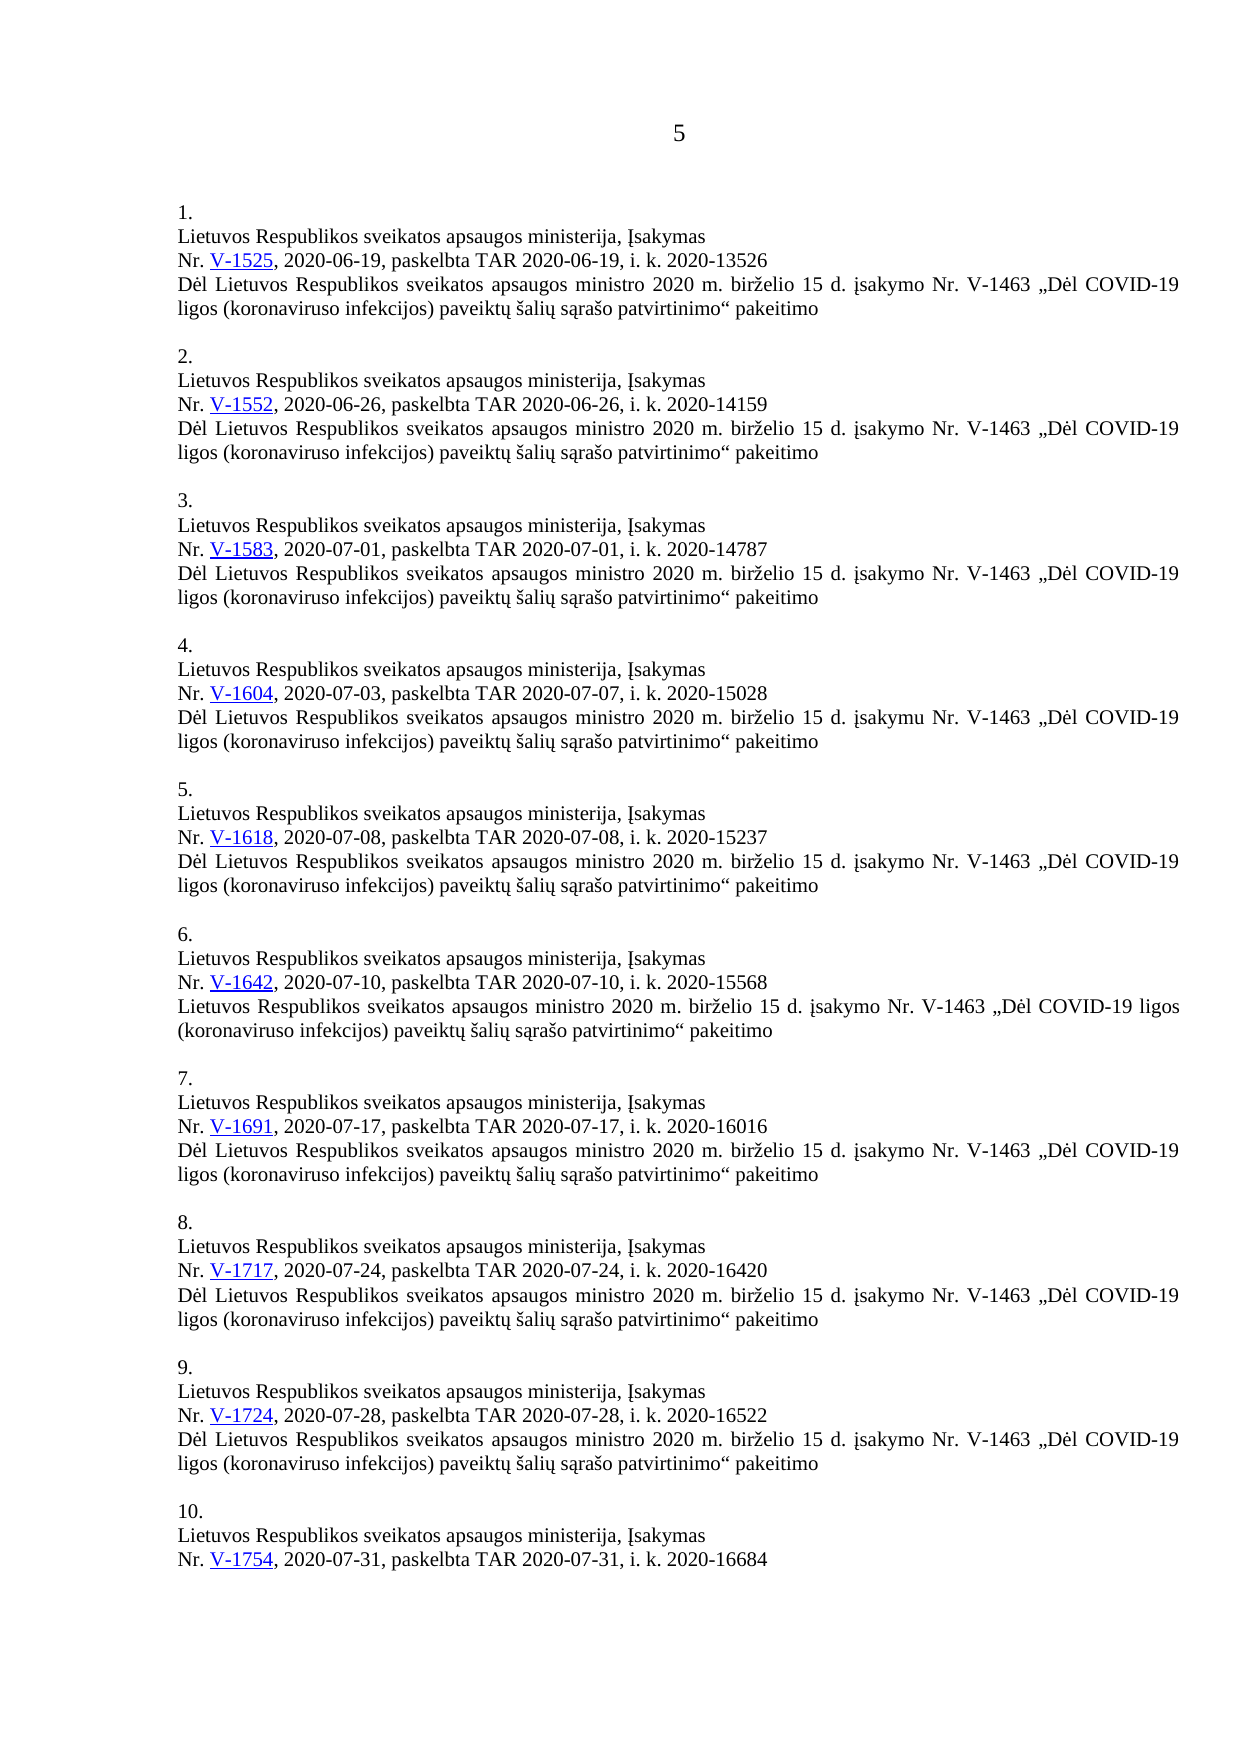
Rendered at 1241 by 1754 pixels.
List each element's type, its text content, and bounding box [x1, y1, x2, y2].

text Lietuvos Respublikos sveikatos apsaugos ministerija, Įsakymas [177, 1523, 1181, 1547]
text Nr. V-1583, 2020-07-01, paskelbta TAR 2020-07-01, i. k. 2020-14787 [177, 537, 1181, 561]
text Lietuvos Respublikos sveikatos apsaugos ministro 2020 m. birželio 15 d. įsakymo Nr. V-1463 „Dėl COVID-19 ligos (koronaviruso infekcijos) paveiktų šalių sąrašo patvirtinimo“ pakeitimo [177, 994, 1181, 1042]
text Lietuvos Respublikos sveikatos apsaugos ministerija, Įsakymas [177, 1234, 1181, 1258]
text Dėl Lietuvos Respublikos sveikatos apsaugos ministro 2020 m. birželio 15 d. įsakymo Nr. V-1463 „Dėl COVID-19 ligos (koronaviruso infekcijos) paveiktų šalių sąrašo patvirtinimo“ pakeitimo [177, 1427, 1181, 1475]
text Nr. V-1525, 2020-06-19, paskelbta TAR 2020-06-19, i. k. 2020-13526 [177, 248, 1181, 272]
text Nr. V-1642, 2020-07-10, paskelbta TAR 2020-07-10, i. k. 2020-15568 [177, 970, 1181, 994]
text Nr. V-1724, 2020-07-28, paskelbta TAR 2020-07-28, i. k. 2020-16522 [177, 1403, 1181, 1427]
text 2. [177, 344, 1181, 368]
text Lietuvos Respublikos sveikatos apsaugos ministerija, Įsakymas [177, 224, 1181, 248]
text 4. [177, 633, 1181, 657]
text Lietuvos Respublikos sveikatos apsaugos ministerija, Įsakymas [177, 657, 1181, 681]
text Dėl Lietuvos Respublikos sveikatos apsaugos ministro 2020 m. birželio 15 d. įsakymo Nr. V-1463 „Dėl COVID-19 ligos (koronaviruso infekcijos) paveiktų šalių sąrašo patvirtinimo“ pakeitimo [177, 849, 1181, 897]
text Lietuvos Respublikos sveikatos apsaugos ministerija, Įsakymas [177, 946, 1181, 970]
text Dėl Lietuvos Respublikos sveikatos apsaugos ministro 2020 m. birželio 15 d. įsakymo Nr. V-1463 „Dėl COVID-19 ligos (koronaviruso infekcijos) paveiktų šalių sąrašo patvirtinimo“ pakeitimo [177, 416, 1181, 464]
text Dėl Lietuvos Respublikos sveikatos apsaugos ministro 2020 m. birželio 15 d. įsakymu Nr. V-1463 „Dėl COVID-19 ligos (koronaviruso infekcijos) paveiktų šalių sąrašo patvirtinimo“ pakeitimo [177, 705, 1181, 753]
text Dėl Lietuvos Respublikos sveikatos apsaugos ministro 2020 m. birželio 15 d. įsakymo Nr. V-1463 „Dėl COVID-19 ligos (koronaviruso infekcijos) paveiktų šalių sąrašo patvirtinimo“ pakeitimo [177, 1138, 1181, 1186]
text Dėl Lietuvos Respublikos sveikatos apsaugos ministro 2020 m. birželio 15 d. įsakymo Nr. V-1463 „Dėl COVID-19 ligos (koronaviruso infekcijos) paveiktų šalių sąrašo patvirtinimo“ pakeitimo [177, 272, 1181, 320]
text 8. [177, 1210, 1181, 1234]
text Nr. V-1717, 2020-07-24, paskelbta TAR 2020-07-24, i. k. 2020-16420 [177, 1258, 1181, 1282]
text Dėl Lietuvos Respublikos sveikatos apsaugos ministro 2020 m. birželio 15 d. įsakymo Nr. V-1463 „Dėl COVID-19 ligos (koronaviruso infekcijos) paveiktų šalių sąrašo patvirtinimo“ pakeitimo [177, 561, 1181, 609]
text 10. [177, 1499, 1181, 1523]
text 9. [177, 1355, 1181, 1379]
text 7. [177, 1066, 1181, 1090]
text Nr. V-1691, 2020-07-17, paskelbta TAR 2020-07-17, i. k. 2020-16016 [177, 1114, 1181, 1138]
text Lietuvos Respublikos sveikatos apsaugos ministerija, Įsakymas [177, 512, 1181, 537]
text Nr. V-1754, 2020-07-31, paskelbta TAR 2020-07-31, i. k. 2020-16684 [177, 1547, 1181, 1571]
text Nr. V-1552, 2020-06-26, paskelbta TAR 2020-06-26, i. k. 2020-14159 [177, 392, 1181, 416]
text Lietuvos Respublikos sveikatos apsaugos ministerija, Įsakymas [177, 1090, 1181, 1114]
text 5. [177, 777, 1181, 801]
text Lietuvos Respublikos sveikatos apsaugos ministerija, Įsakymas [177, 801, 1181, 825]
text Lietuvos Respublikos sveikatos apsaugos ministerija, Įsakymas [177, 1379, 1181, 1403]
text Dėl Lietuvos Respublikos sveikatos apsaugos ministro 2020 m. birželio 15 d. įsakymo Nr. V-1463 „Dėl COVID-19 ligos (koronaviruso infekcijos) paveiktų šalių sąrašo patvirtinimo“ pakeitimo [177, 1282, 1181, 1331]
text 6. [177, 922, 1181, 946]
text 1. [177, 200, 1181, 224]
text Lietuvos Respublikos sveikatos apsaugos ministerija, Įsakymas [177, 368, 1181, 392]
text Nr. V-1604, 2020-07-03, paskelbta TAR 2020-07-07, i. k. 2020-15028 [177, 681, 1181, 705]
text 3. [177, 488, 1181, 512]
text Nr. V-1618, 2020-07-08, paskelbta TAR 2020-07-08, i. k. 2020-15237 [177, 825, 1181, 849]
